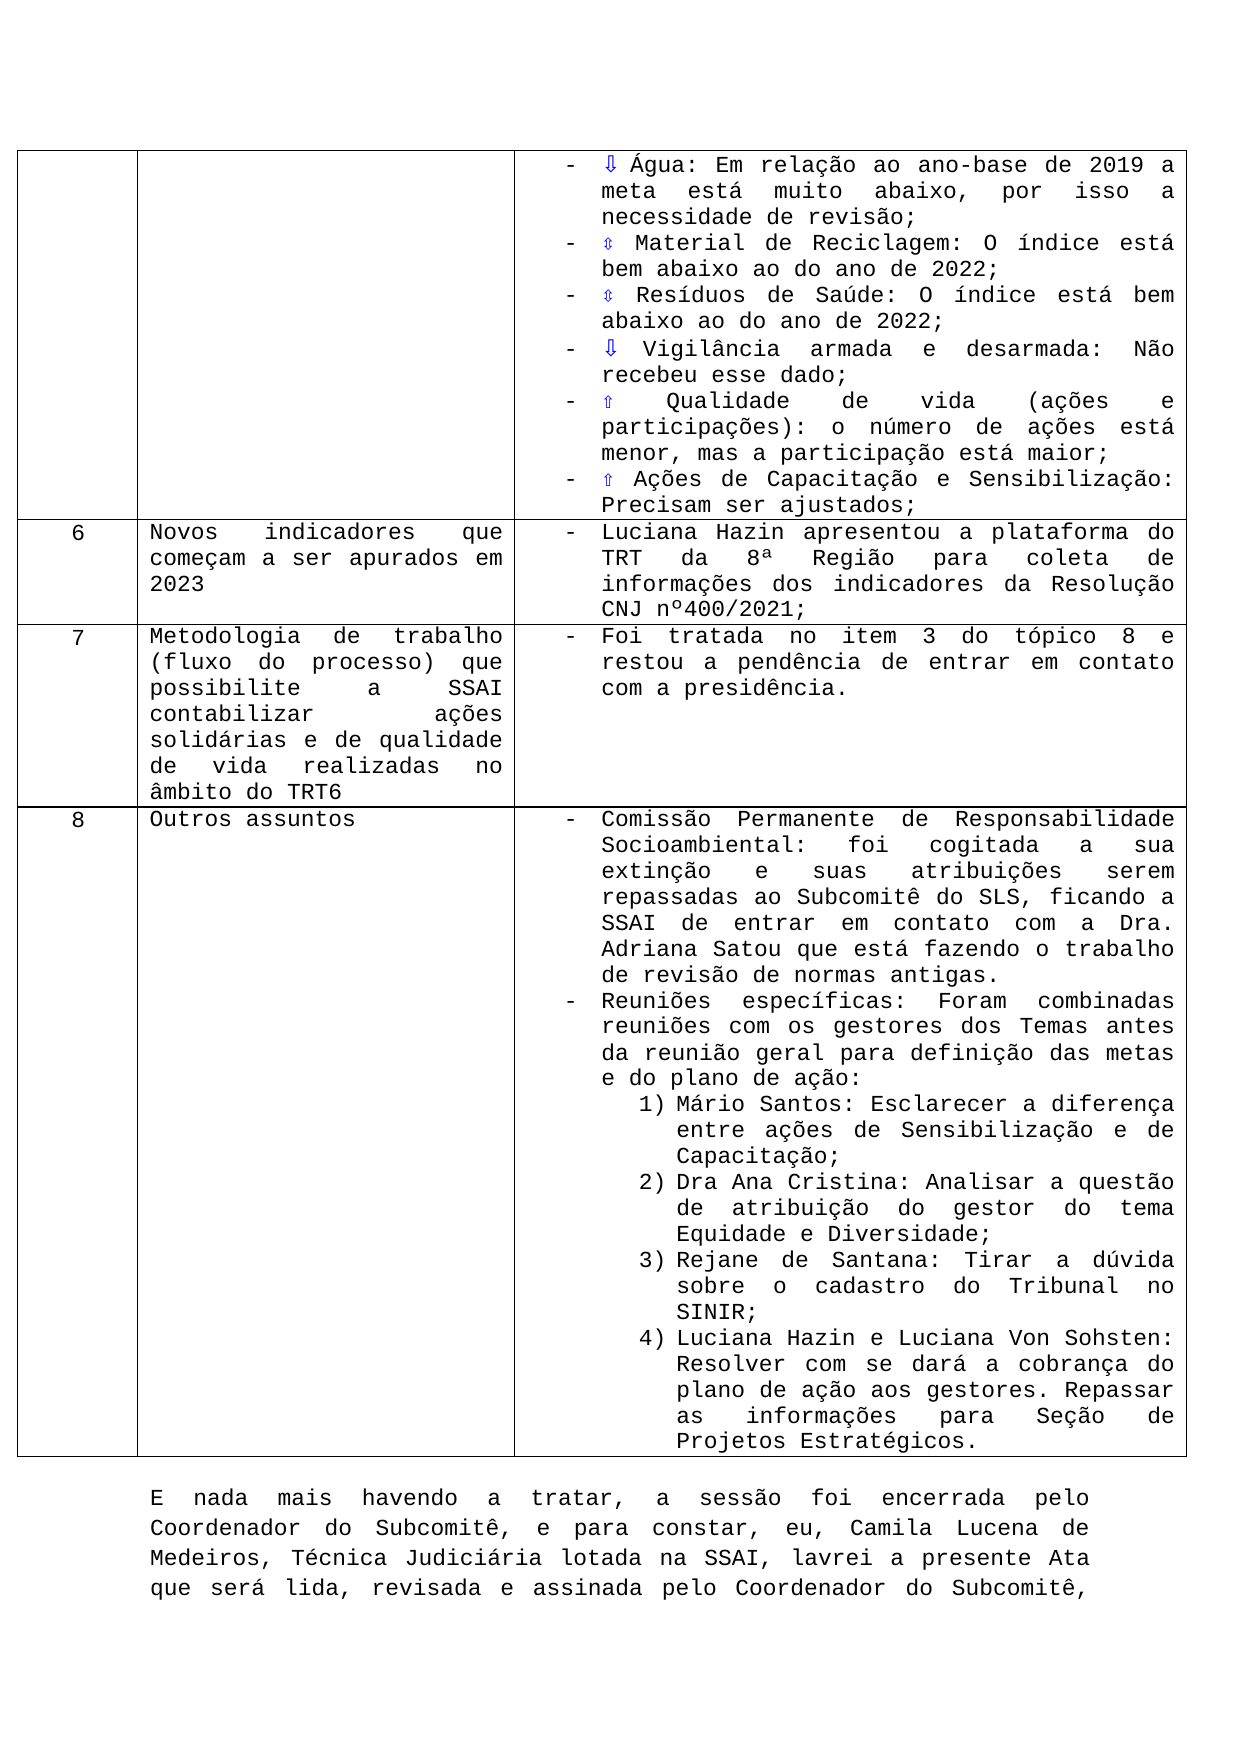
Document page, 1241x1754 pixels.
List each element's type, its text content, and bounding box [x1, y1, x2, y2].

table_cell 8 [18, 808, 137, 1456]
table_cell Luciana Hazin apresentou a plataforma do TRT da 8ª Região para coleta de informações dos indicadores da Resolução CNJ nº400/2021; [515, 520, 1186, 624]
table_cell Metodologia de trabalho (fluxo do processo) que possibilite a SSAI contabilizar ações solidárias e de qualidade de vida realizadas no âmbito do TRT6 [138, 625, 514, 806]
table_cell Outros assuntos [138, 808, 514, 1456]
table_cell Foi tratada no item 3 do tópico 8 e restou a pendência de entrar em contato com a presidência. [515, 625, 1186, 806]
table_cell ⇩ Água: Em relação ao ano-base de 2019 a meta está muito abaixo, por isso a necessidade de revisão; ⇳ Material de Reciclagem: O índice está bem abaixo ao do ano de 2022; ⇳ Resíduos de Saúde: O índice está bem abaixo ao do ano de 2022; ⇩ Vigilância armada e desarmada: Não recebeu esse dado; ⇧ Qualidade de vida (ações e participações): o número de ações está menor, mas a participação está maior; ⇧ Ações de Capacitação e Sensibilização: Precisam ser ajustados; [515, 151, 1186, 519]
text E nada mais havendo a tratar, a sessão foi encerrada pelo Coordenador do Subcomitê, e para constar, eu, Camila Lucena de Medeiros, Técnica Judiciária lotada na SSAI, lavrei a presente Ata que será lida, revisada e assinada pelo Coordenador do Subcomitê, [150, 1487, 1090, 1602]
table_cell 6 [18, 520, 137, 624]
table_cell 7 [18, 625, 137, 806]
table_cell [18, 151, 137, 519]
table_cell Novos indicadores que começam a ser apurados em 2023 [138, 520, 514, 624]
table_cell [138, 151, 514, 519]
table_cell Comissão Permanente de Responsabilidade Socioambiental: foi cogitada a sua extinção e suas atribuições serem repassadas ao Subcomitê do SLS, ficando a SSAI de entrar em contato com a Dra. Adriana Satou que está fazendo o trabalho de revisão de normas antigas. Reuniões específicas: Foram combinadas reuniões com os gestores dos Temas antes da reunião geral para definição das metas e do plano de ação: Mário Santos: Esclarecer a diferença entre ações de Sensibilização e de Capacitação; Dra Ana Cristina: Analisar a questão de atribuição do gestor do tema Equidade e Diversidade; Rejane de Santana: Tirar a dúvida sobre o cadastro do Tribunal no SINIR; Luciana Hazin e Luciana Von Sohsten: Resolver com se dará a cobrança do plano de ação aos gestores. Repassar as informações para Seção de Projetos Estratégicos. [515, 808, 1186, 1456]
